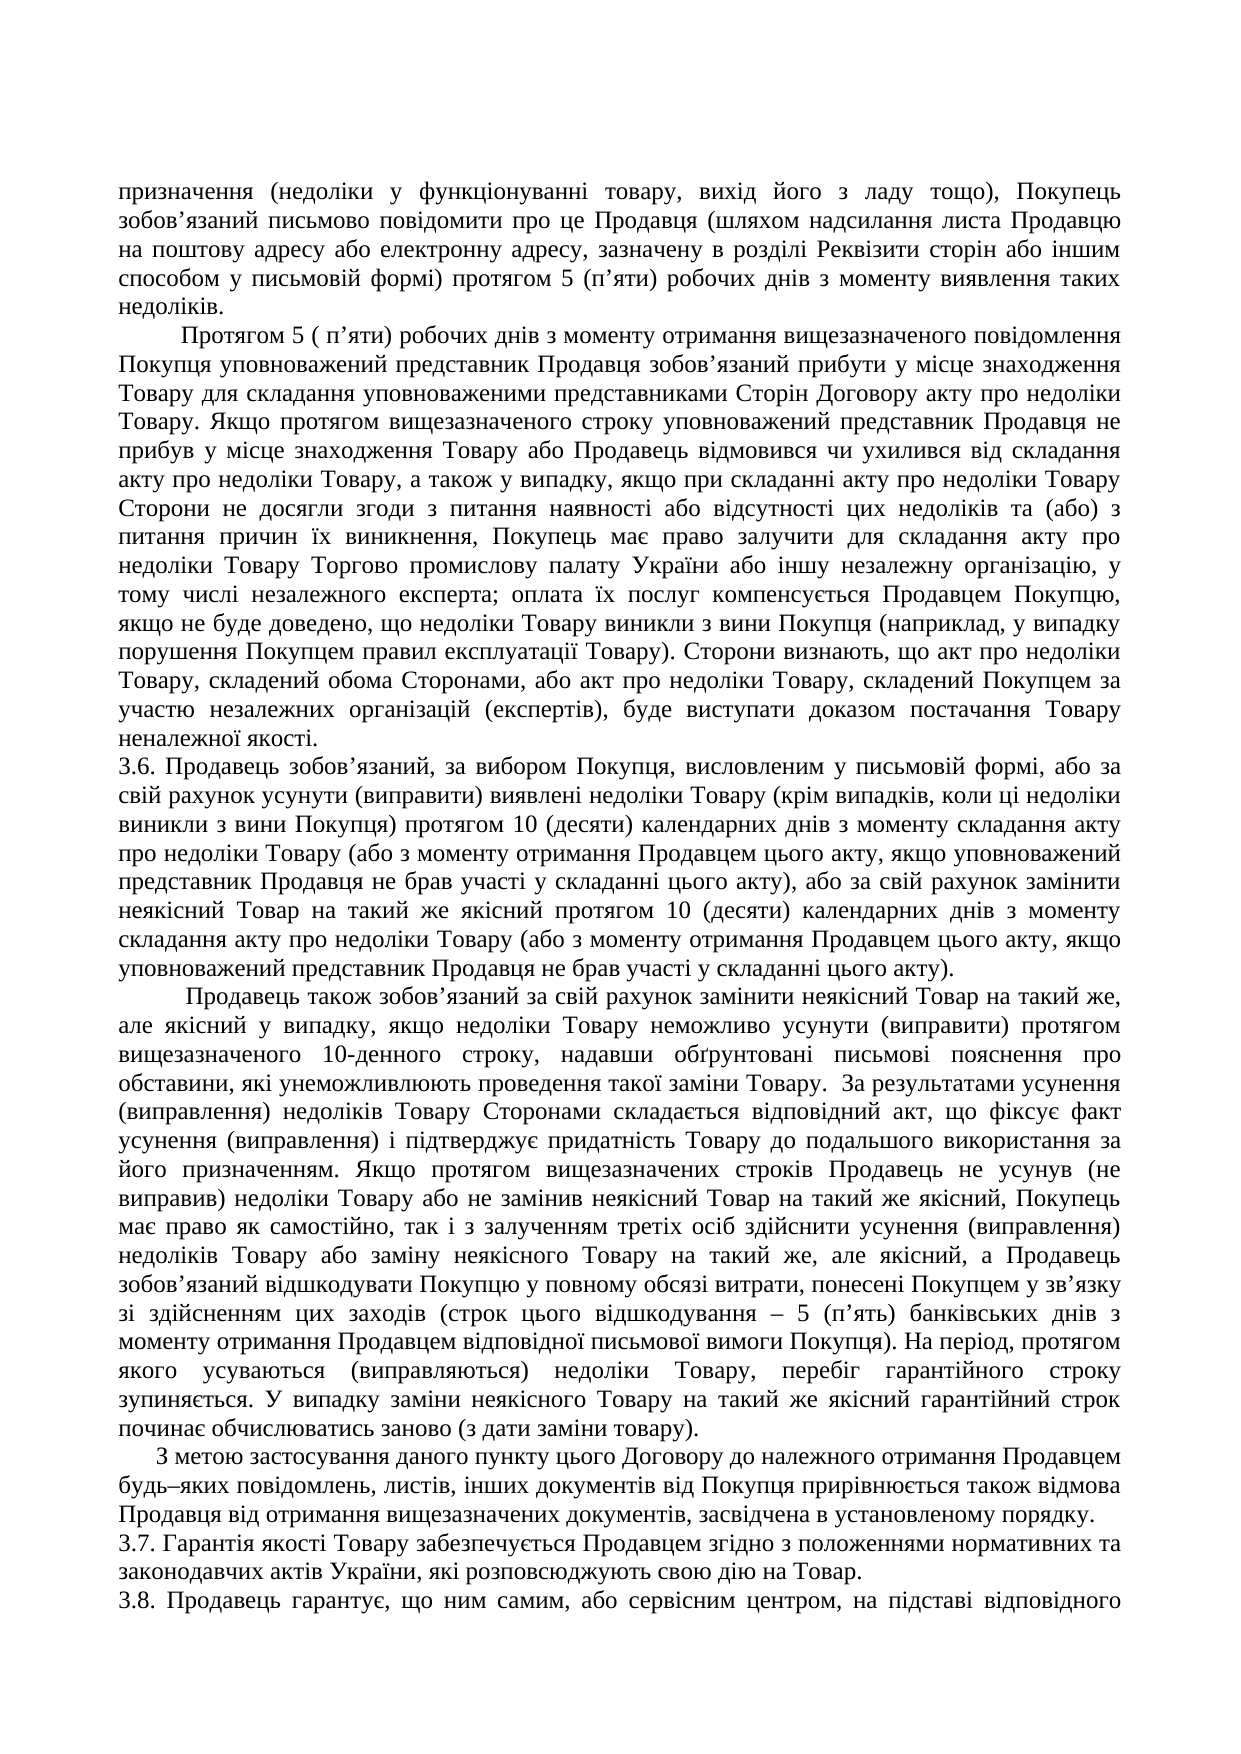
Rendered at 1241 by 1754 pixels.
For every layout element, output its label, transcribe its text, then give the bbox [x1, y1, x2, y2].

text 3.7. Гарантія якості Товару забезпечується Продавцем згідно з положеннями нормативних та законодавчих актів України, які розповсюджують свою дію на Товар. [118, 1528, 1122, 1585]
text З метою застосування даного пункту цього Договору до належного отримання Продавцем будь–яких повідомлень, листів, інших документів від Покупця прирівнюється також відмова Продавця від отримання вищезазначених документів, засвідчена в установленому порядку. [118, 1441, 1122, 1528]
text Продавець також зобов’язаний за свій рахунок замінити неякісний Товар на такий же, але якісний у випадку, якщо недоліки Товару неможливо усунути (виправити) протягом вищезазначеного 10-денного строку, надавши обґрунтовані письмові пояснення про обставини, які унеможливлюють проведення такої заміни Товару. За результатами усунення (виправлення) недоліків Товару Сторонами складається відповідний акт, що фіксує факт усунення (виправлення) і підтверджує придатність Товару до подальшого використання за його призначенням. Якщо протягом вищезазначених строків Продавець не усунув (не виправив) недоліки Товару або не замінив неякісний Товар на такий же якісний, Покупець має право як самостійно, так і з залученням третіх осіб здійснити усунення (виправлення) недоліків Товару або заміну неякісного Товару на такий же, але якісний, а Продавець зобов’язаний відшкодувати Покупцю у повному обсязі витрати, понесені Покупцем у зв’язку зі здійсненням цих заходів (строк цього відшкодування – 5 (п’ять) банківських днів з моменту отримання Продавцем відповідної письмової вимоги Покупця). На період, протягом якого усуваються (виправляються) недоліки Товару, перебіг гарантійного строку зупиняється. У випадку заміни неякісного Товару на такий же якісний гарантійний строк починає обчислюватись заново (з дати заміни товару). [118, 981, 1122, 1441]
text 3.8. Продавець гарантує, що ним самим, або сервісним центром, на підставі відповідного [118, 1585, 1122, 1614]
text Протягом 5 ( п’яти) робочих днів з моменту отримання вищезазначеного повідомлення Покупця уповноважений представник Продавця зобов’язаний прибути у місце знаходження Товару для складання уповноваженими представниками Сторін Договору акту про недоліки Товару. Якщо протягом вищезазначеного строку уповноважений представник Продавця не прибув у місце знаходження Товару або Продавець відмовився чи ухилився від складання акту про недоліки Товару, а також у випадку, якщо при складанні акту про недоліки Товару Сторони не досягли згоди з питання наявності або відсутності цих недоліків та (або) з питання причин їх виникнення, Покупець має право залучити для складання акту про недоліки Товару Торгово промислову палату України або іншу незалежну організацію, у тому числі незалежного експерта; оплата їх послуг компенсується Продавцем Покупцю, якщо не буде доведено, що недоліки Товару виникли з вини Покупця (наприклад, у випадку порушення Покупцем правил експлуатації Товару). Сторони визнають, що акт про недоліки Товару, складений обома Сторонами, або акт про недоліки Товару, складений Покупцем за участю незалежних організацій (експертів), буде виступати доказом постачання Товару неналежної якості. [118, 320, 1122, 751]
text 3.6. Продавець зобов’язаний, за вибором Покупця, висловленим у письмовій формі, або за свій рахунок усунути (виправити) виявлені недоліки Товару (крім випадків, коли ці недоліки виникли з вини Покупця) протягом 10 (десяти) календарних днів з моменту складання акту про недоліки Товару (або з моменту отримання Продавцем цього акту, якщо уповноважений представник Продавця не брав участі у складанні цього акту), або за свій рахунок замінити неякісний Товар на такий же якісний протягом 10 (десяти) календарних днів з моменту складання акту про недоліки Товару (або з моменту отримання Продавцем цього акту, якщо уповноважений представник Продавця не брав участі у складанні цього акту). [118, 751, 1122, 981]
text призначення (недоліки у функціонуванні товару, вихід його з ладу тощо), Покупець зобов’язаний письмово повідомити про це Продавця (шляхом надсилання листа Продавцю на поштову адресу або електронну адресу, зазначену в розділі Реквізити сторін або іншим способом у письмовій формі) протягом 5 (п’яти) робочих днів з моменту виявлення таких недоліків. [118, 176, 1122, 320]
